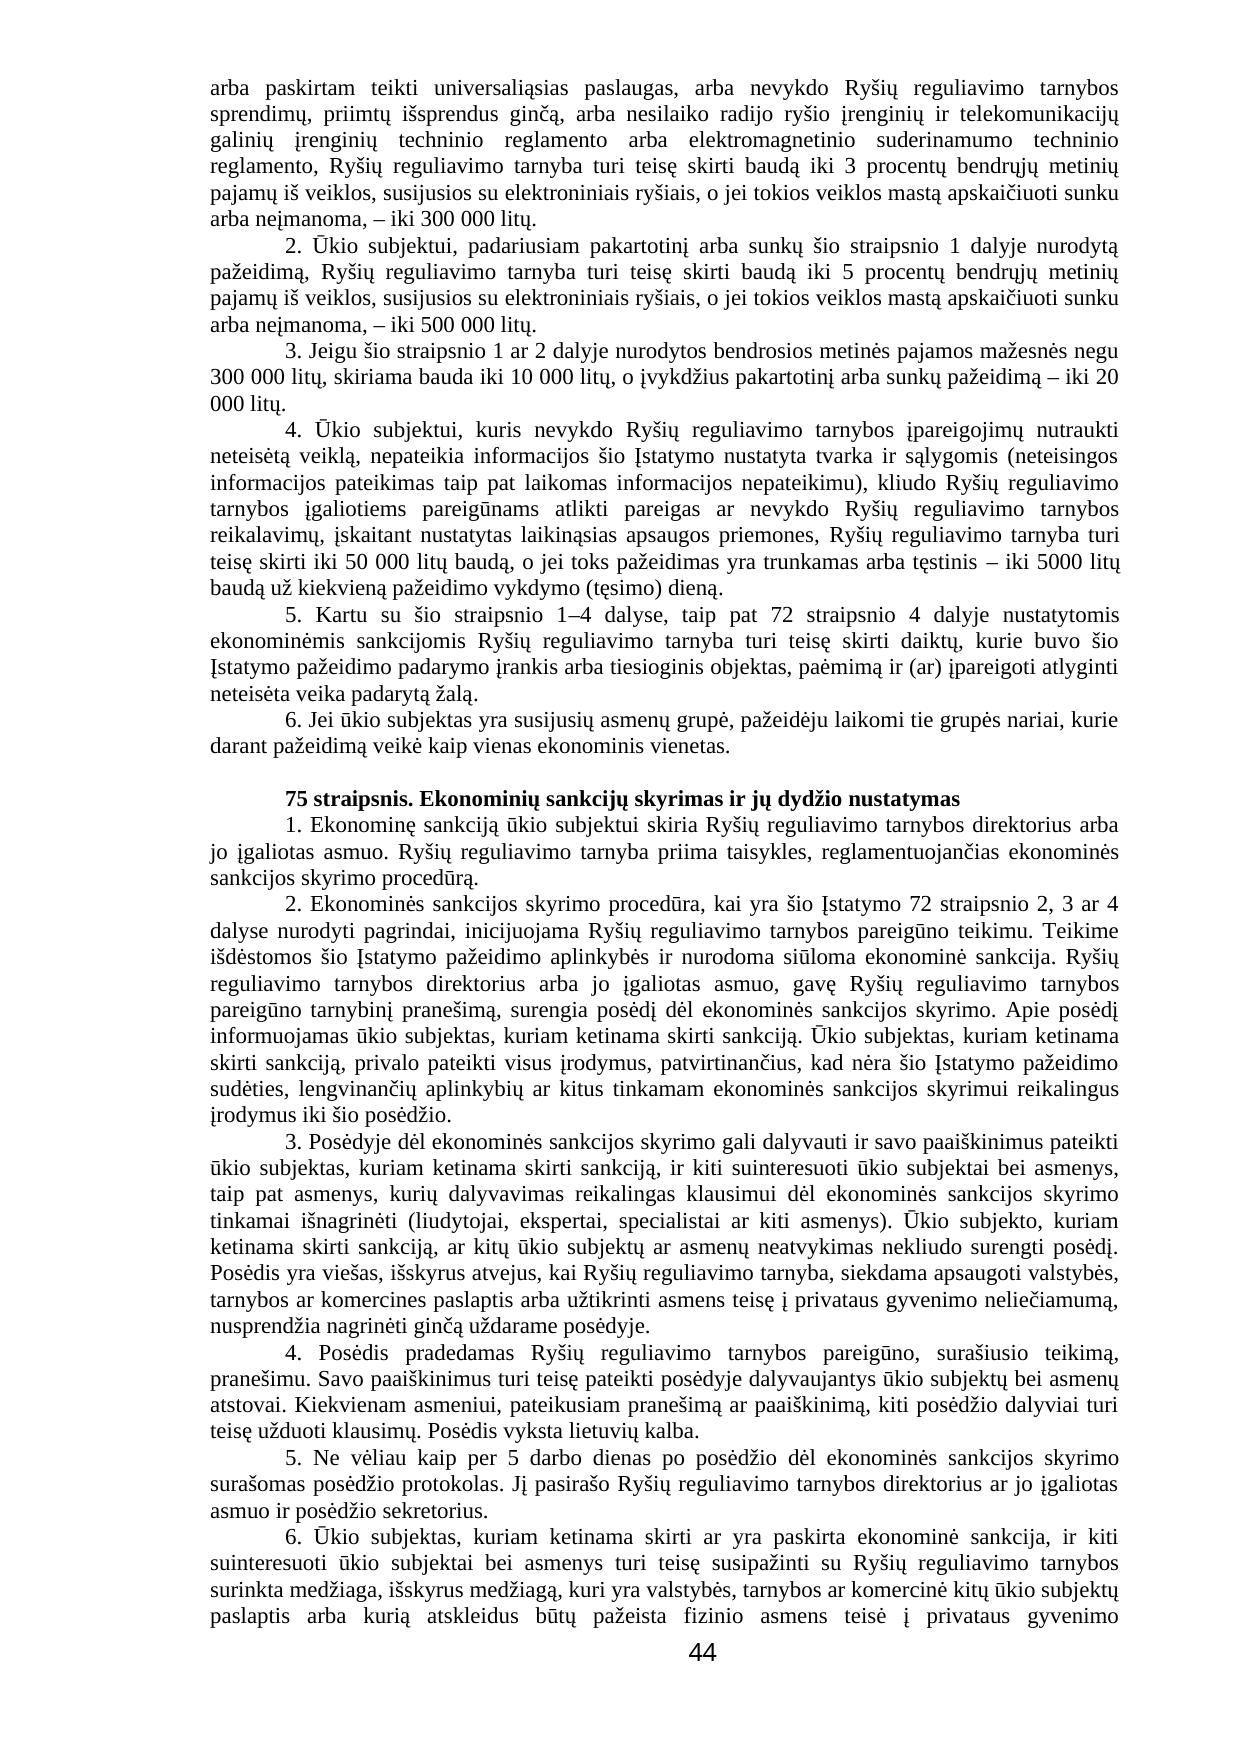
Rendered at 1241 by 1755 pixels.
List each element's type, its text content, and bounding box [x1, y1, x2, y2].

text 3. Jeigu šio straipsnio 1 ar 2 dalyje nurodytos bendrosios metinės pajamos mažesnės negu 300 000 litų, skiriama bauda iki 10 000 litų, o įvykdžius pakartotinį arba sunkų pažeidimą – iki 20 000 litų. [210, 337, 1120, 416]
text 6. Ūkio subjektas, kuriam ketinama skirti ar yra paskirta ekonominė sankcija, ir kiti suinteresuoti ūkio subjektai bei asmenys turi teisę susipažinti su Ryšių reguliavimo tarnybos surinkta medžiaga, išskyrus medžiagą, kuri yra valstybės, tarnybos ar komercinė kitų ūkio subjektų paslaptis arba kurią atskleidus būtų pažeista fizinio asmens teisė į privataus gyvenimo [210, 1523, 1120, 1628]
text 75 straipsnis. Ekonominių sankcijų skyrimas ir jų dydžio nustatymas [210, 785, 1120, 811]
text 2. Ūkio subjektui, padariusiam pakartotinį arba sunkų šio straipsnio 1 dalyje nurodytą pažeidimą, Ryšių reguliavimo tarnyba turi teisę skirti baudą iki 5 procentų bendrųjų metinių pajamų iš veiklos, susijusios su elektroniniais ryšiais, o jei tokios veiklos mastą apskaičiuoti sunku arba neįmanoma, – iki 500 000 litų. [210, 232, 1120, 337]
text 6. Jei ūkio subjektas yra susijusių asmenų grupė, pažeidėju laikomi tie grupės nariai, kurie darant pažeidimą veikė kaip vienas ekonominis vienetas. [210, 706, 1120, 759]
text 3. Posėdyje dėl ekonominės sankcijos skyrimo gali dalyvauti ir savo paaiškinimus pateikti ūkio subjektas, kuriam ketinama skirti sankciją, ir kiti suinteresuoti ūkio subjektai bei asmenys, taip pat asmenys, kurių dalyvavimas reikalingas klausimui dėl ekonominės sankcijos skyrimo tinkamai išnagrinėti (liudytojai, ekspertai, specialistai ar kiti asmenys). Ūkio subjekto, kuriam ketinama skirti sankciją, ar kitų ūkio subjektų ar asmenų neatvykimas nekliudo surengti posėdį. Posėdis yra viešas, išskyrus atvejus, kai Ryšių reguliavimo tarnyba, siekdama apsaugoti valstybės, tarnybos ar komercines paslaptis arba užtikrinti asmens teisę į privataus gyvenimo neliečiamumą, nusprendžia nagrinėti ginčą uždarame posėdyje. [210, 1128, 1120, 1338]
text 4. Posėdis pradedamas Ryšių reguliavimo tarnybos pareigūno, surašiusio teikimą, pranešimu. Savo paaiškinimus turi teisę pateikti posėdyje dalyvaujantys ūkio subjektų bei asmenų atstovai. Kiekvienam asmeniui, pateikusiam pranešimą ar paaiškinimą, kiti posėdžio dalyviai turi teisę užduoti klausimų. Posėdis vyksta lietuvių kalba. [210, 1338, 1120, 1444]
text 1. Ekonominę sankciją ūkio subjektui skiria Ryšių reguliavimo tarnybos direktorius arba jo įgaliotas asmuo. Ryšių reguliavimo tarnyba priima taisykles, reglamentuojančias ekonominės sankcijos skyrimo procedūrą. [210, 811, 1120, 891]
text 4. Ūkio subjektui, kuris nevykdo Ryšių reguliavimo tarnybos įpareigojimų nutraukti neteisėtą veiklą, nepateikia informacijos šio Įstatymo nustatyta tvarka ir sąlygomis (neteisingos informacijos pateikimas taip pat laikomas informacijos nepateikimu), kliudo Ryšių reguliavimo tarnybos įgaliotiems pareigūnams atlikti pareigas ar nevykdo Ryšių reguliavimo tarnybos reikalavimų, įskaitant nustatytas laikinąsias apsaugos priemones, Ryšių reguliavimo tarnyba turi teisę skirti iki 50 000 litų baudą, o jei toks pažeidimas yra trunkamas arba tęstinis – iki 5000 litų baudą už kiekvieną pažeidimo vykdymo (tęsimo) dieną. [210, 416, 1120, 601]
text arba paskirtam teikti universaliąsias paslaugas, arba nevykdo Ryšių reguliavimo tarnybos sprendimų, priimtų išsprendus ginčą, arba nesilaiko radijo ryšio įrenginių ir telekomunikacijų galinių įrenginių techninio reglamento arba elektromagnetinio suderinamumo techninio reglamento, Ryšių reguliavimo tarnyba turi teisę skirti baudą iki 3 procentų bendrųjų metinių pajamų iš veiklos, susijusios su elektroniniais ryšiais, o jei tokios veiklos mastą apskaičiuoti sunku arba neįmanoma, – iki 300 000 litų. [210, 73, 1120, 232]
text 5. Kartu su šio straipsnio 1–4 dalyse, taip pat 72 straipsnio 4 dalyje nustatytomis ekonominėmis sankcijomis Ryšių reguliavimo tarnyba turi teisę skirti daiktų, kurie buvo šio Įstatymo pažeidimo padarymo įrankis arba tiesioginis objektas, paėmimą ir (ar) įpareigoti atlyginti neteisėta veika padarytą žalą. [210, 601, 1120, 706]
text 5. Ne vėliau kaip per 5 darbo dienas po posėdžio dėl ekonominės sankcijos skyrimo surašomas posėdžio protokolas. Jį pasirašo Ryšių reguliavimo tarnybos direktorius ar jo įgaliotas asmuo ir posėdžio sekretorius. [210, 1444, 1120, 1523]
text 2. Ekonominės sankcijos skyrimo procedūra, kai yra šio Įstatymo 72 straipsnio 2, 3 ar 4 dalyse nurodyti pagrindai, inicijuojama Ryšių reguliavimo tarnybos pareigūno teikimu. Teikime išdėstomos šio Įstatymo pažeidimo aplinkybės ir nurodoma siūloma ekonominė sankcija. Ryšių reguliavimo tarnybos direktorius arba jo įgaliotas asmuo, gavę Ryšių reguliavimo tarnybos pareigūno tarnybinį pranešimą, surengia posėdį dėl ekonominės sankcijos skyrimo. Apie posėdį informuojamas ūkio subjektas, kuriam ketinama skirti sankciją. Ūkio subjektas, kuriam ketinama skirti sankciją, privalo pateikti visus įrodymus, patvirtinančius, kad nėra šio Įstatymo pažeidimo sudėties, lengvinančių aplinkybių ar kitus tinkamam ekonominės sankcijos skyrimui reikalingus įrodymus iki šio posėdžio. [210, 891, 1120, 1128]
